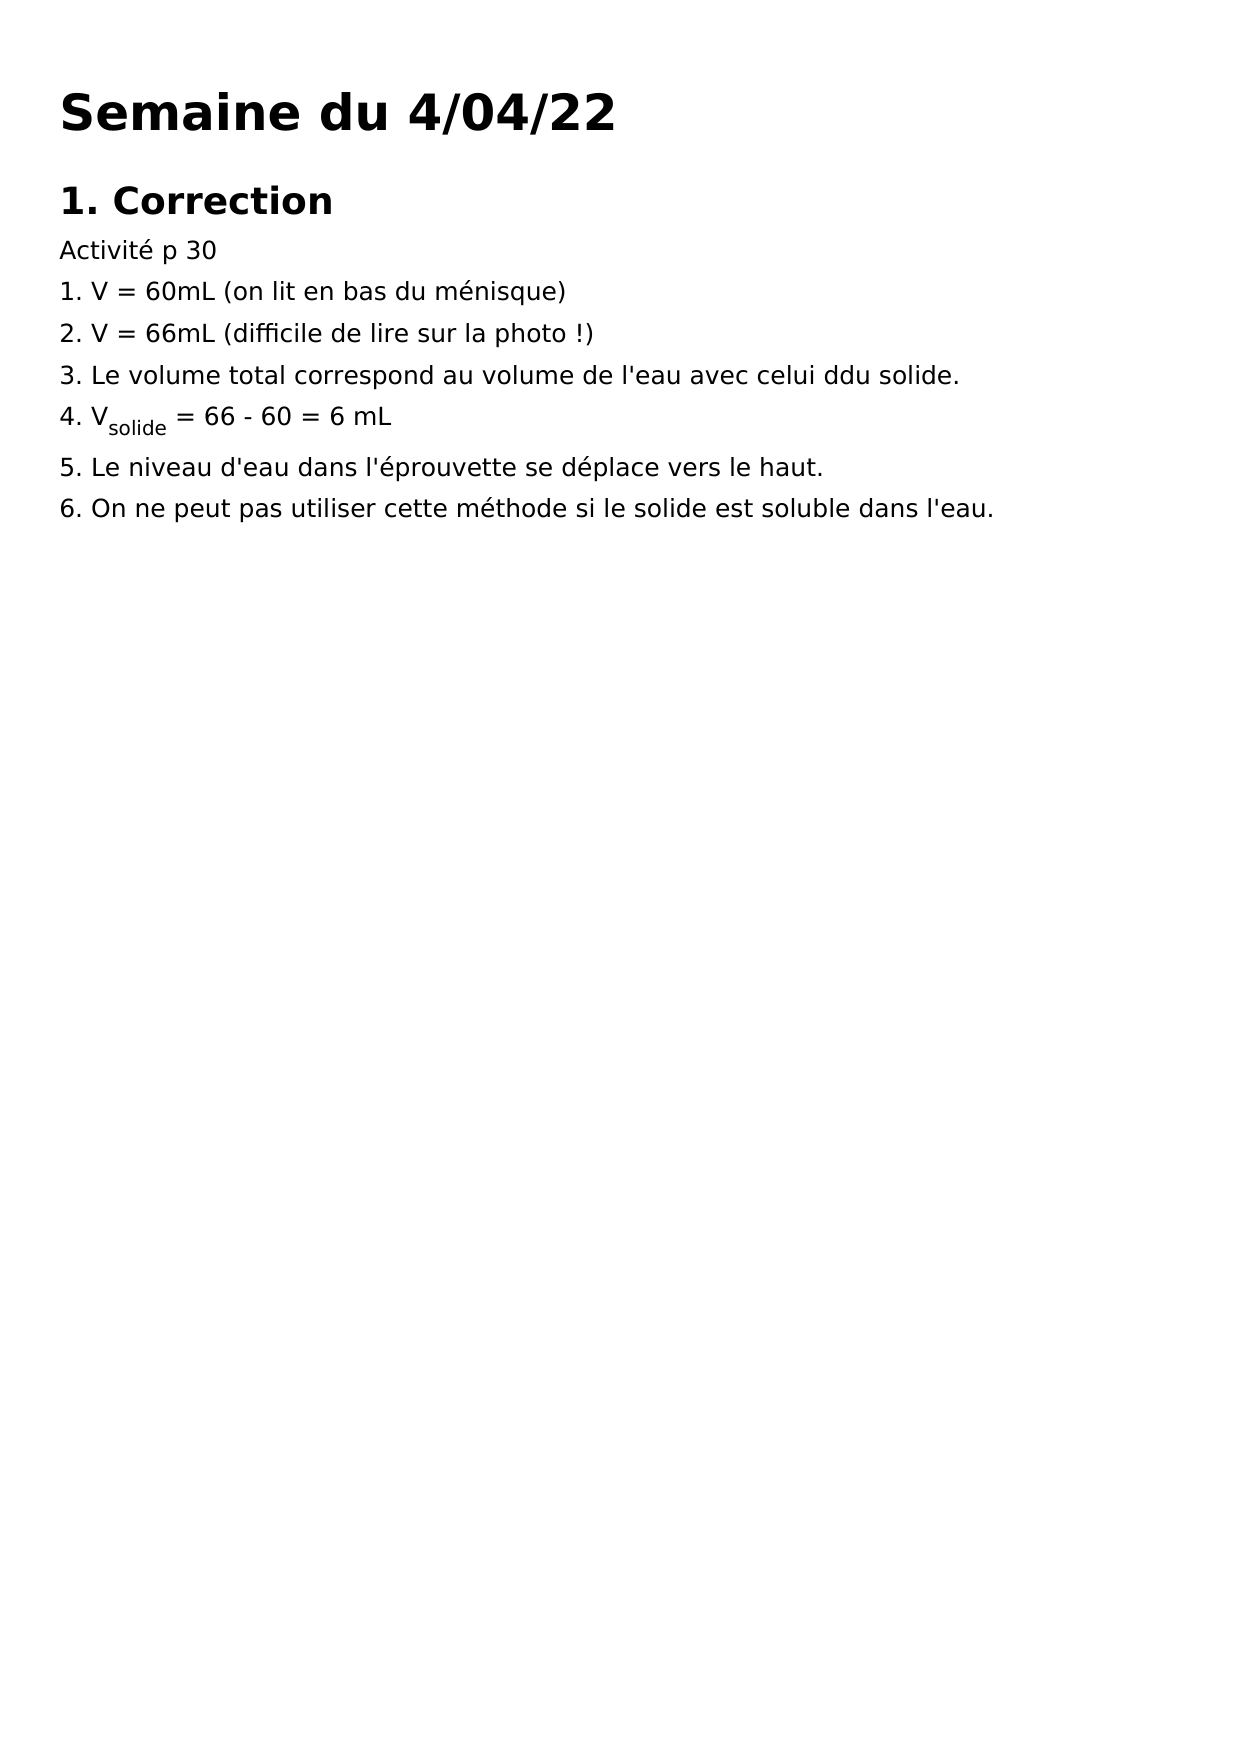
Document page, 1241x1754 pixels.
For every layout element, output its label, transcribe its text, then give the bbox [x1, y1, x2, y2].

text 3. Le volume total correspond au volume de l'eau avec celui ddu solide. [59, 361, 1181, 390]
subtitle Semaine du 4/04/22 [59, 84, 1181, 142]
text 5. Le niveau d'eau dans l'éprouvette se déplace vers le haut. [59, 453, 1181, 482]
text 4. Vsolide = 66 - 60 = 6 mL [59, 403, 1181, 440]
text 6. On ne peut pas utiliser cette méthode si le solide est soluble dans l'eau. [59, 494, 1181, 523]
subtitle 1. Correction [59, 180, 1181, 223]
text 1. V = 60mL (on lit en bas du ménisque) [59, 278, 1181, 307]
text Activité p 30 [59, 236, 1181, 265]
text 2. V = 66mL (difficile de lire sur la photo !) [59, 319, 1181, 348]
